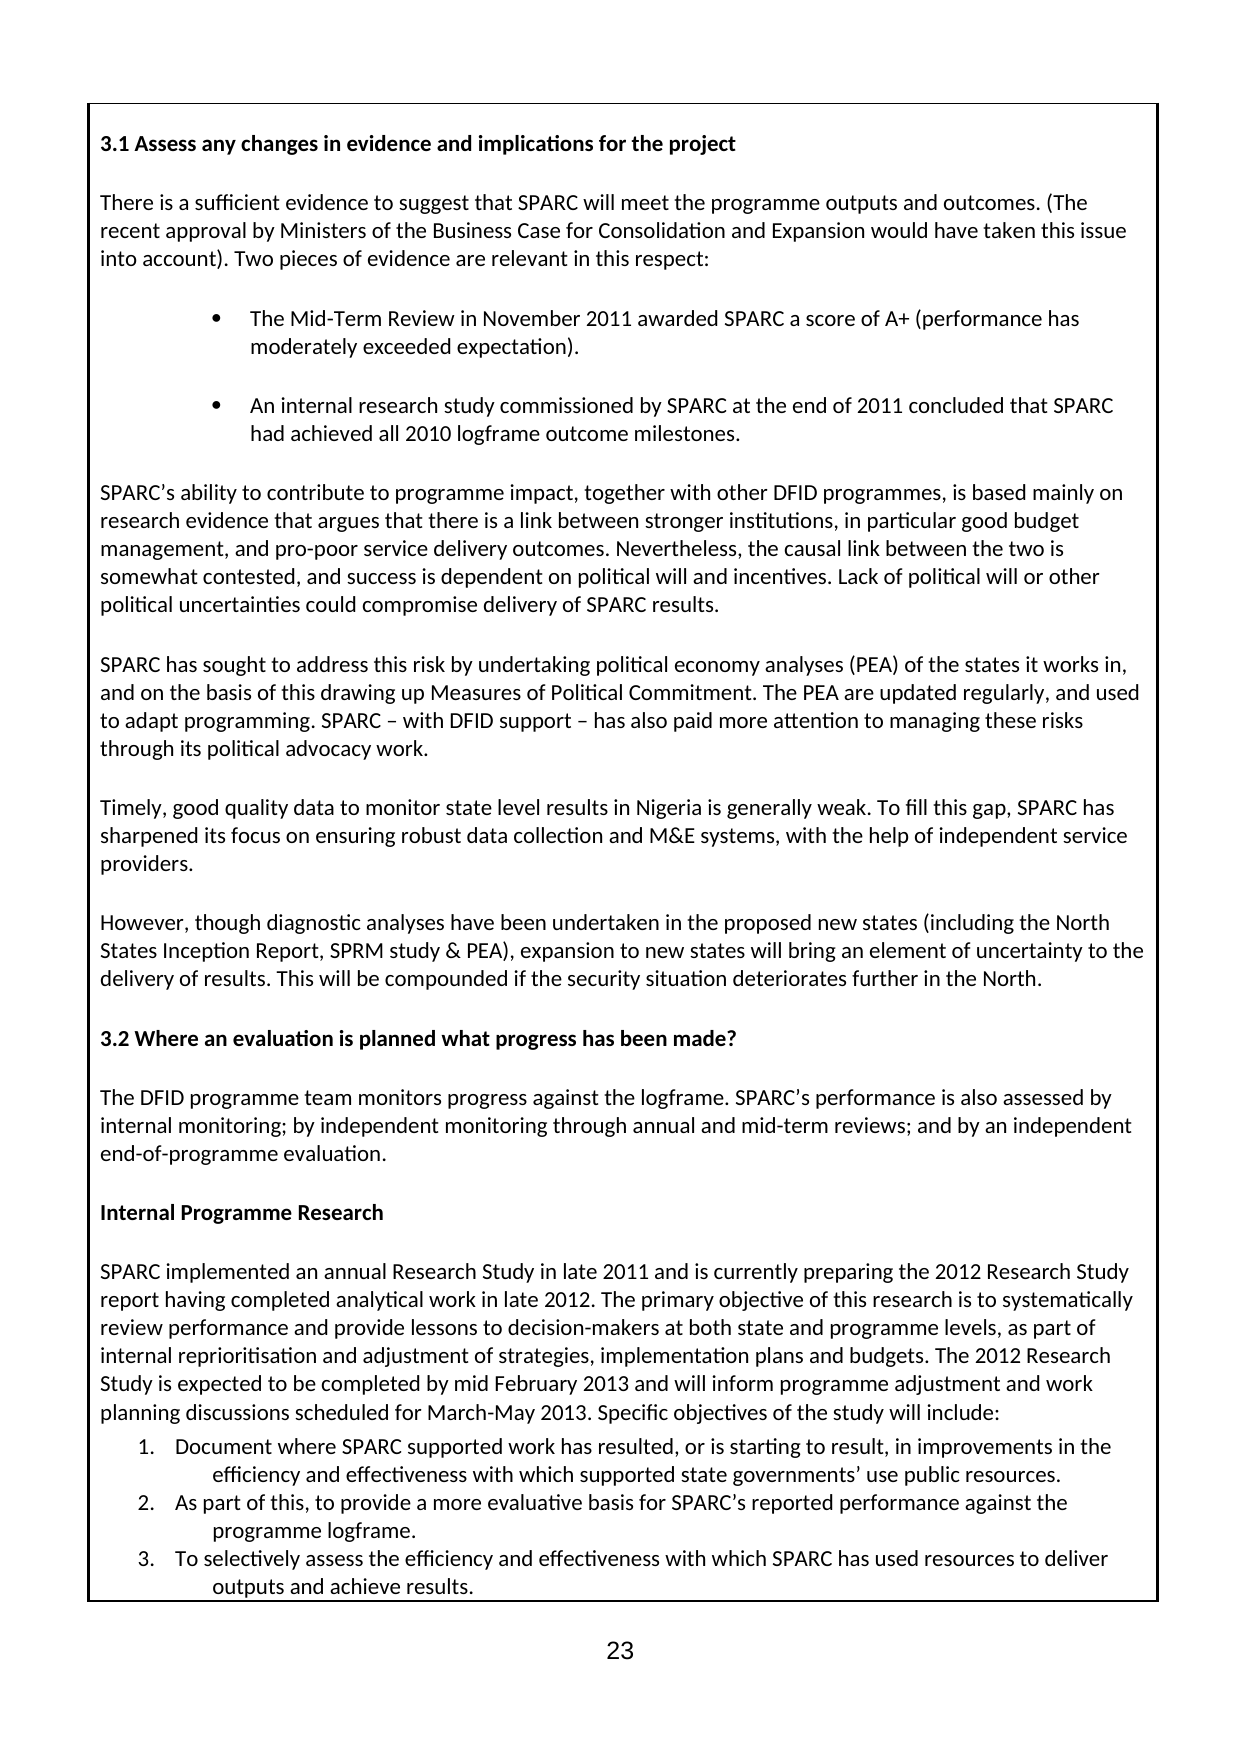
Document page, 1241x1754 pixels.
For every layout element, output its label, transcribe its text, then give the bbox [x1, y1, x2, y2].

table_cell 3.1 Assess any changes in evidence and implications for the project There is a sufficient evidence to suggest that SPARC will meet the programme outputs and outcomes. (The recent approval by Ministers of the Business Case for Consolidation and Expansion would have taken this issue into account). Two pieces of evidence are relevant in this respect: The Mid-Term Review in November 2011 awarded SPARC a score of A+ (performance has moderately exceeded expectation). An internal research study commissioned by SPARC at the end of 2011 concluded that SPARC had achieved all 2010 logframe outcome milestones. SPARC’s ability to contribute to programme impact, together with other DFID programmes, is based mainly on research evidence that argues that there is a link between stronger institutions, in particular good budget management, and pro-poor service delivery outcomes. Nevertheless, the causal link between the two is somewhat contested, and success is dependent on political will and incentives. Lack of political will or other political uncertainties could compromise delivery of SPARC results. SPARC has sought to address this risk by undertaking political economy analyses (PEA) of the states it works in, and on the basis of this drawing up Measures of Political Commitment. The PEA are updated regularly, and used to adapt programming. SPARC – with DFID support – has also paid more attention to managing these risks through its political advocacy work. Timely, good quality data to monitor state level results in Nigeria is generally weak. To fill this gap, SPARC has sharpened its focus on ensuring robust data collection and M&E systems, with the help of independent service providers. However, though diagnostic analyses have been undertaken in the proposed new states (including the North States Inception Report, SPRM study & PEA), expansion to new states will bring an element of uncertainty to the delivery of results. This will be compounded if the security situation deteriorates further in the North. 3.2 Where an evaluation is planned what progress has been made? The DFID programme team monitors progress against the logframe. SPARC’s performance is also assessed by internal monitoring; by independent monitoring through annual and mid-term reviews; and by an independent end-of-programme evaluation. Internal Programme Research SPARC implemented an annual Research Study in late 2011 and is currently preparing the 2012 Research Study report having completed analytical work in late 2012. The primary objective of this research is to systematically review performance and provide lessons to decision-makers at both state and programme levels, as part of internal reprioritisation and adjustment of strategies, implementation plans and budgets. The 2012 Research Study is expected to be completed by mid February 2013 and will inform programme adjustment and work planning discussions scheduled for March-May 2013. Specific objectives of the study will include: Document where SPARC supported work has resulted, or is starting to result, in improvements in the efficiency and effectiveness with which supported state governments’ use public resources. As part of this, to provide a more evaluative basis for SPARC’s reported performance against the programme logframe. To selectively assess the efficiency and effectiveness with which SPARC has used resources to deliver outputs and achieve results. [90, 104, 1156, 1600]
